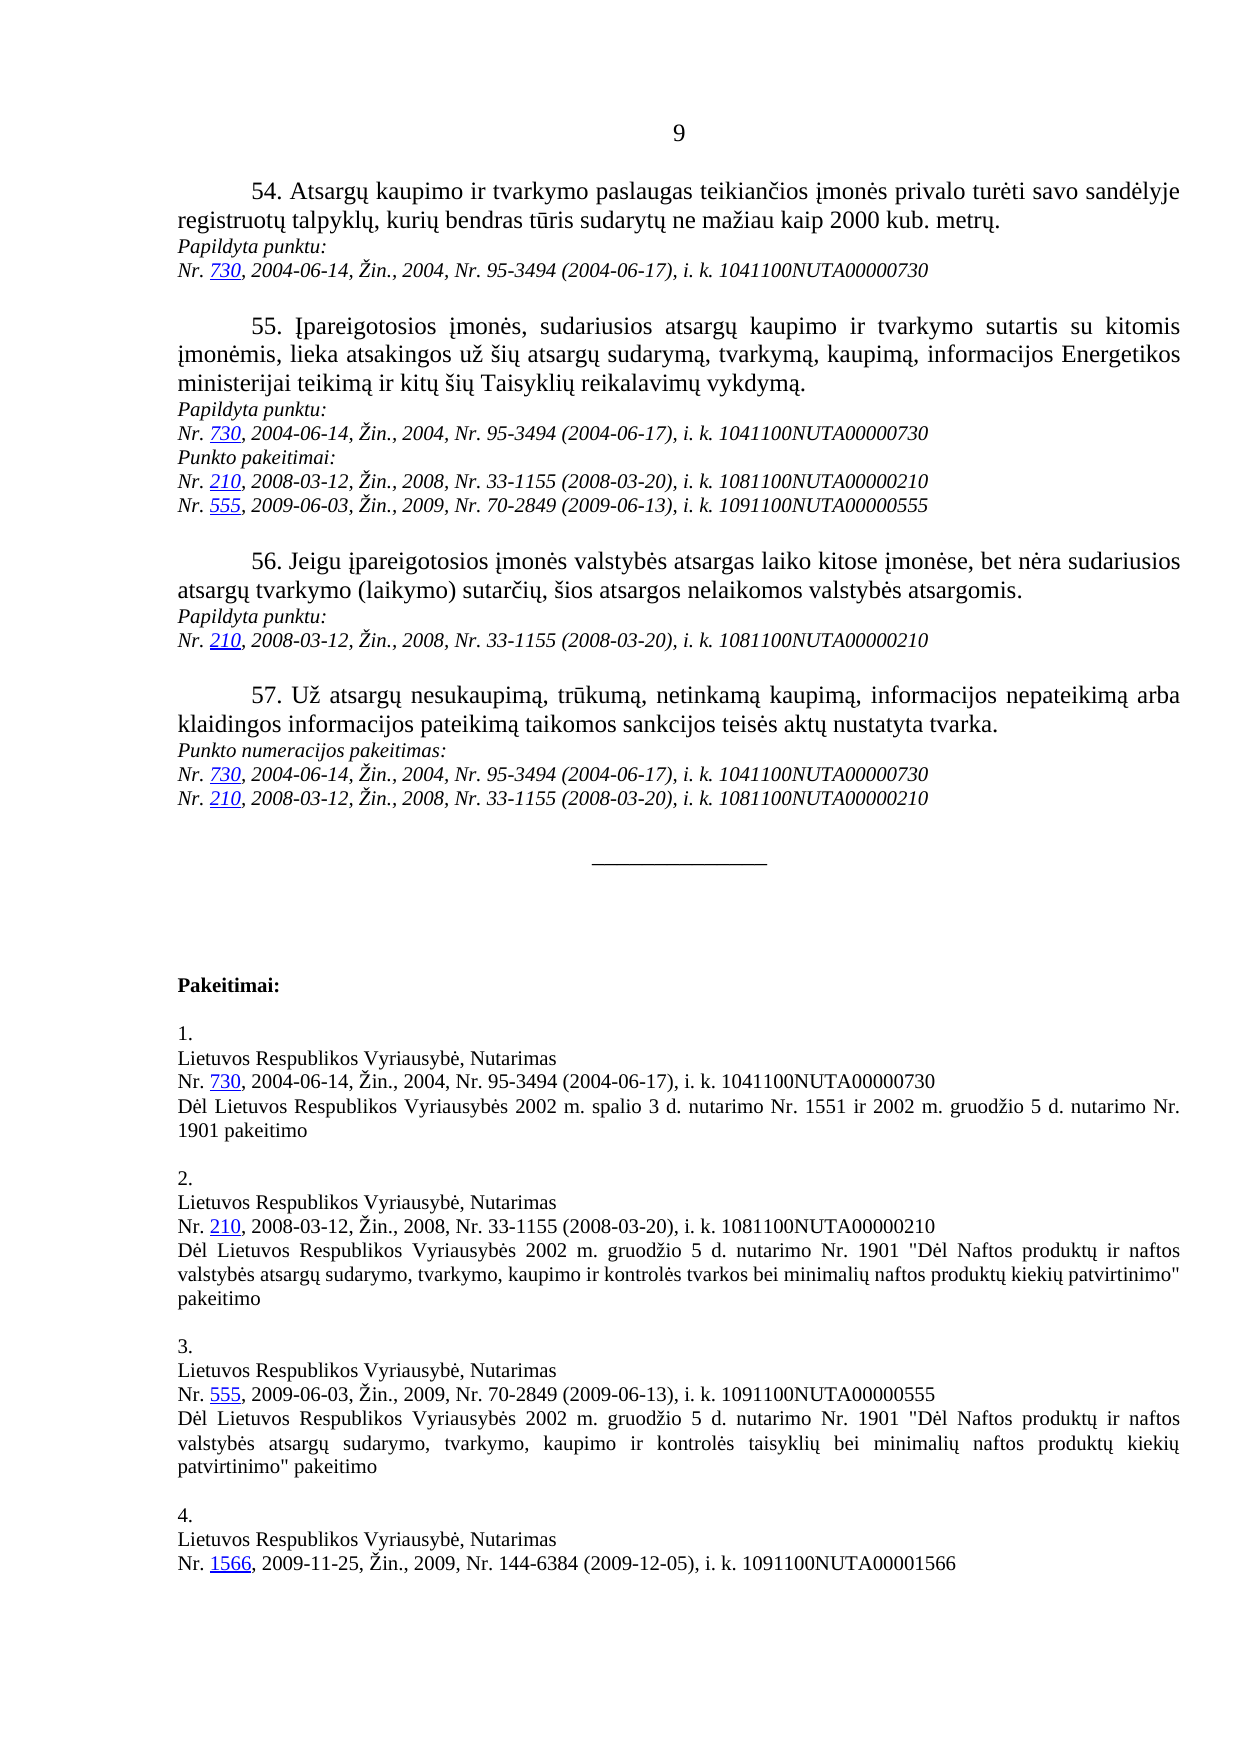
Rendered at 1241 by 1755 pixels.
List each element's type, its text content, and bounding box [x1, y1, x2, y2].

text Dėl Lietuvos Respublikos Vyriausybės 2002 m. gruodžio 5 d. nutarimo Nr. 1901 "Dėl Naftos produktų ir naftos valstybės atsargų sudarymo, tvarkymo, kaupimo ir kontrolės tvarkos bei minimalių naftos produktų kiekių patvirtinimo" pakeitimo [177, 1238, 1181, 1310]
text Nr. 555, 2009-06-03, Žin., 2009, Nr. 70-2849 (2009-06-13), i. k. 1091100NUTA00000555 [177, 493, 1181, 517]
text 3. [177, 1334, 1181, 1358]
text Nr. 210, 2008-03-12, Žin., 2008, Nr. 33-1155 (2008-03-20), i. k. 1081100NUTA00000210 [177, 1214, 1181, 1238]
text Punkto pakeitimai: [177, 445, 1181, 469]
text Dėl Lietuvos Respublikos Vyriausybės 2002 m. gruodžio 5 d. nutarimo Nr. 1901 "Dėl Naftos produktų ir naftos valstybės atsargų sudarymo, tvarkymo, kaupimo ir kontrolės taisyklių bei minimalių naftos produktų kiekių patvirtinimo" pakeitimo [177, 1406, 1181, 1478]
text Papildyta punktu: [177, 603, 1181, 628]
text Lietuvos Respublikos Vyriausybė, Nutarimas [177, 1190, 1181, 1214]
text 2. [177, 1166, 1181, 1190]
text 56. Jeigu įpareigotosios įmonės valstybės atsargas laiko kitose įmonėse, bet nėra sudariusios atsargų tvarkymo (laikymo) sutarčių, šios atsargos nelaikomos valstybės atsargomis. [177, 546, 1181, 603]
text Nr. 730, 2004-06-14, Žin., 2004, Nr. 95-3494 (2004-06-17), i. k. 1041100NUTA00000730 [177, 762, 1181, 786]
text Nr. 730, 2004-06-14, Žin., 2004, Nr. 95-3494 (2004-06-17), i. k. 1041100NUTA00000730 [177, 421, 1181, 445]
text 57. Už atsargų nesukaupimą, trūkumą, netinkamą kaupimą, informacijos nepateikimą arba klaidingos informacijos pateikimą taikomos sankcijos teisės aktų nustatyta tvarka. [177, 680, 1181, 738]
text Nr. 210, 2008-03-12, Žin., 2008, Nr. 33-1155 (2008-03-20), i. k. 1081100NUTA00000210 [177, 628, 1181, 652]
text Dėl Lietuvos Respublikos Vyriausybės 2002 m. spalio 3 d. nutarimo Nr. 1551 ir 2002 m. gruodžio 5 d. nutarimo Nr. 1901 pakeitimo [177, 1093, 1181, 1142]
text Nr. 730, 2004-06-14, Žin., 2004, Nr. 95-3494 (2004-06-17), i. k. 1041100NUTA00000730 [177, 1069, 1181, 1093]
text Nr. 730, 2004-06-14, Žin., 2004, Nr. 95-3494 (2004-06-17), i. k. 1041100NUTA00000730 [177, 258, 1181, 282]
text Papildyta punktu: [177, 397, 1181, 421]
text Pakeitimai: [177, 973, 1181, 997]
text Nr. 1566, 2009-11-25, Žin., 2009, Nr. 144-6384 (2009-12-05), i. k. 1091100NUTA00001566 [177, 1551, 1181, 1575]
text Papildyta punktu: [177, 234, 1181, 258]
text 1. [177, 1021, 1181, 1045]
text 55. Įpareigotosios įmonės, sudariusios atsargų kaupimo ir tvarkymo sutartis su kitomis įmonėmis, lieka atsakingos už šių atsargų sudarymą, tvarkymą, kaupimą, informacijos Energetikos ministerijai teikimą ir kitų šių Taisyklių reikalavimų vykdymą. [177, 311, 1181, 397]
text Lietuvos Respublikos Vyriausybė, Nutarimas [177, 1527, 1181, 1551]
text Punkto numeracijos pakeitimas: [177, 738, 1181, 762]
text 54. Atsargų kaupimo ir tvarkymo paslaugas teikiančios įmonės privalo turėti savo sandėlyje registruotų talpyklų, kurių bendras tūris sudarytų ne mažiau kaip 2000 kub. metrų. [177, 176, 1181, 234]
text Nr. 210, 2008-03-12, Žin., 2008, Nr. 33-1155 (2008-03-20), i. k. 1081100NUTA00000210 [177, 786, 1181, 810]
text 4. [177, 1503, 1181, 1527]
text Nr. 555, 2009-06-03, Žin., 2009, Nr. 70-2849 (2009-06-13), i. k. 1091100NUTA00000555 [177, 1382, 1181, 1406]
text Nr. 210, 2008-03-12, Žin., 2008, Nr. 33-1155 (2008-03-20), i. k. 1081100NUTA00000210 [177, 469, 1181, 493]
text Lietuvos Respublikos Vyriausybė, Nutarimas [177, 1358, 1181, 1382]
text Lietuvos Respublikos Vyriausybė, Nutarimas [177, 1045, 1181, 1069]
text ______________ [177, 839, 1181, 868]
